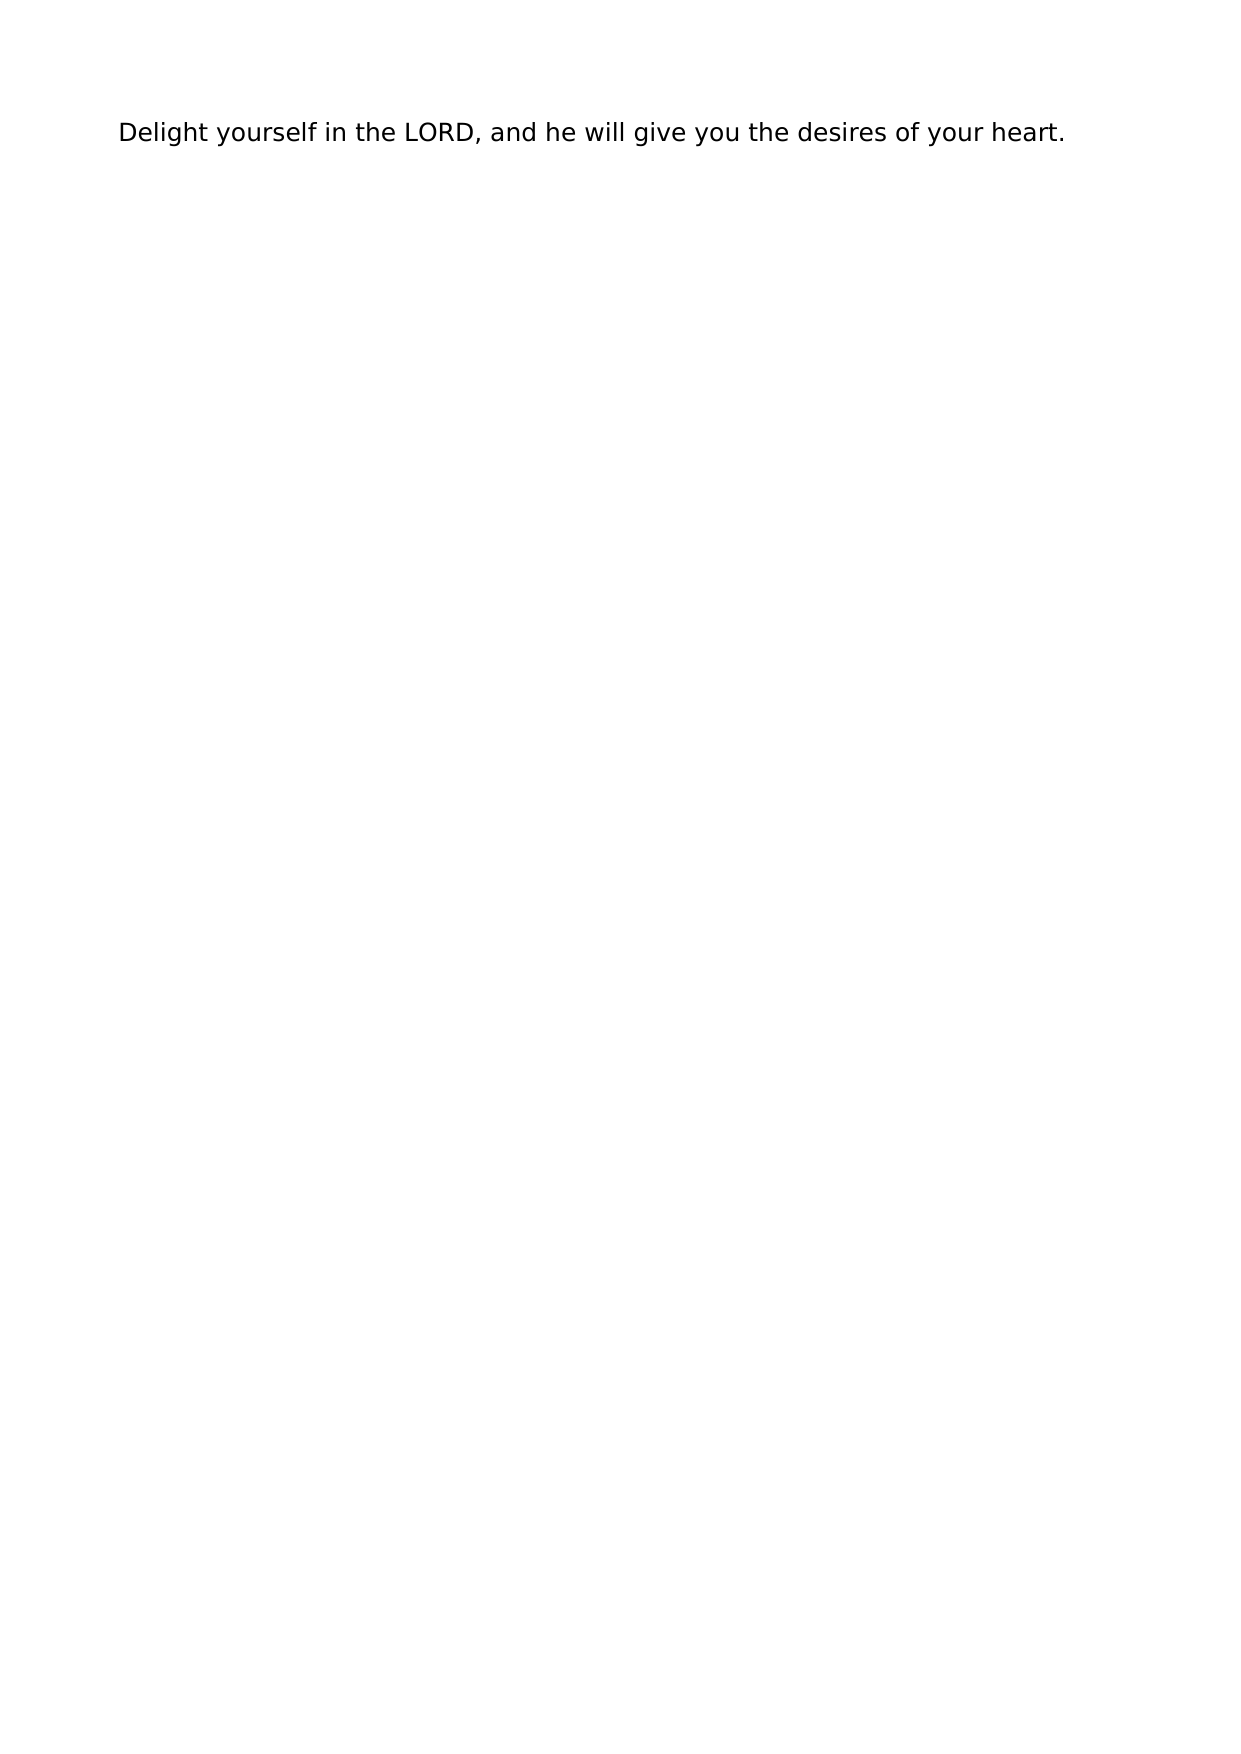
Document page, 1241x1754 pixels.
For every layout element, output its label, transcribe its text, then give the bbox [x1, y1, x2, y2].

text Delight yourself in the LORD, and he will give you the desires of your heart. [118, 118, 1122, 147]
